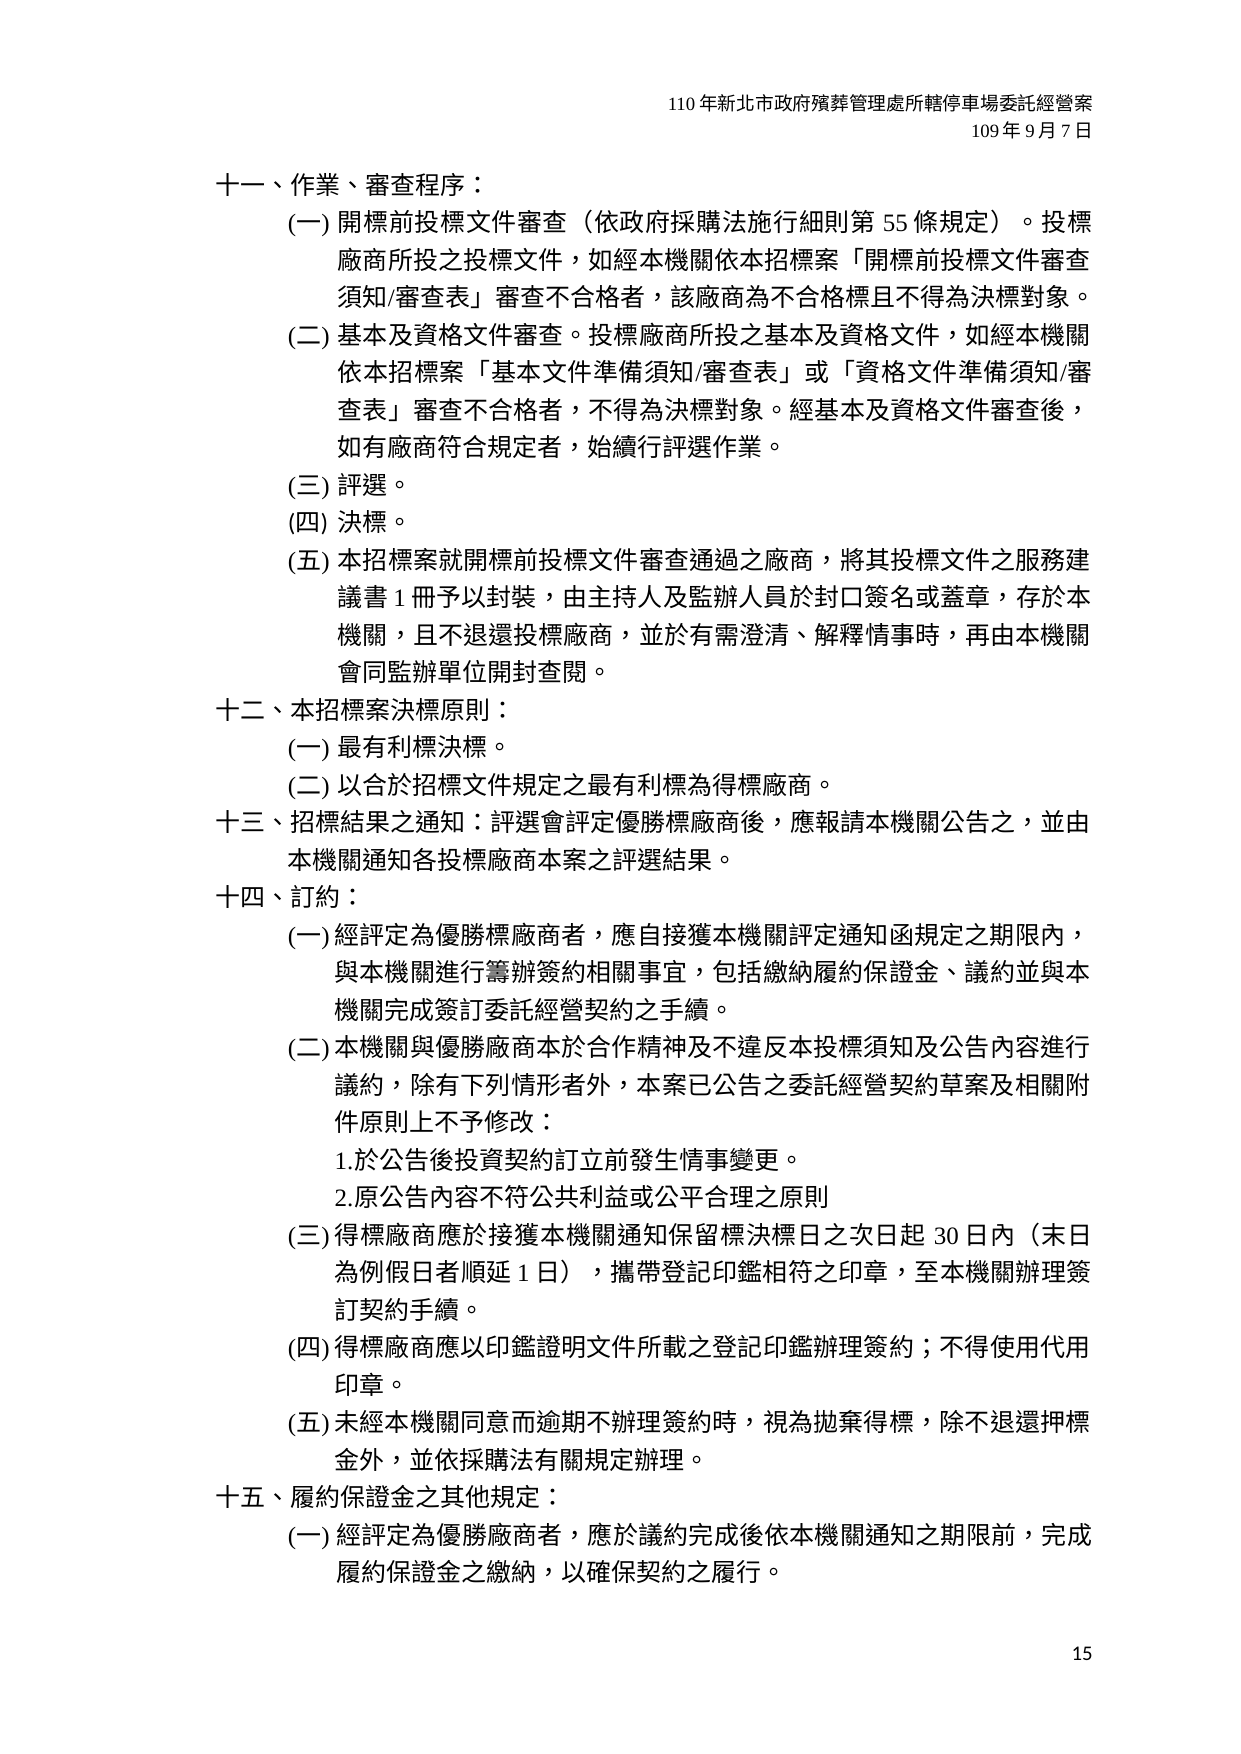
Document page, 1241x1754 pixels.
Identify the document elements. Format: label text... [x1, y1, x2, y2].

list 評選。 [288, 464, 1092, 502]
list 於公告後投資契約訂立前發生情事變更。 [334, 1139, 1092, 1177]
list 本招標案就開標前投標文件審查通過之廠商，將其投標文件之服務建議書1冊予以封裝，由主持人及監辦人員於封口簽名或蓋章，存於本機關，且不退還投標廠商，並於有需澄清、解釋情事時，再由本機關會同監辦單位開封查閱。 [288, 539, 1092, 689]
list 得標廠商應於接獲本機關通知保留標決標日之次日起30日內（末日為例假日者順延1日），攜帶登記印鑑相符之印章，至本機關辦理簽訂契約手續。 [288, 1214, 1092, 1327]
list 開標前投標文件審查（依政府採購法施行細則第55條規定）。投標廠商所投之投標文件，如經本機關依本招標案「開標前投標文件審查須知/審查表」審查不合格者，該廠商為不合格標且不得為決標對象。 [288, 202, 1092, 314]
subtitle 訂約： [215, 877, 1092, 914]
list 基本及資格文件審查。投標廠商所投之基本及資格文件，如經本機關依本招標案「基本文件準備須知/審查表」或「資格文件準備須知/審查表」審查不合格者，不得為決標對象。經基本及資格文件審查後，如有廠商符合規定者，始續行評選作業。 [288, 314, 1092, 464]
list 經評定為優勝廠商者，應於議約完成後依本機關通知之期限前，完成履約保證金之繳納，以確保契約之履行。 [288, 1514, 1092, 1589]
list 原公告內容不符公共利益或公平合理之原則 [334, 1177, 1092, 1214]
subtitle 履約保證金之其他規定： [215, 1477, 1092, 1514]
subtitle 本招標案決標原則： [215, 689, 1092, 727]
list 本機關與優勝廠商本於合作精神及不違反本投標須知及公告內容進行議約，除有下列情形者外，本案已公告之委託經營契約草案及相關附件原則上不予修改： [288, 1027, 1092, 1139]
list 決標。 [288, 502, 1092, 539]
list 經評定為優勝標廠商者，應自接獲本機關評定通知函規定之期限內，與本機關進行籌辦簽約相關事宜，包括繳納履約保證金、議約並與本機關完成簽訂委託經營契約之手續。 [288, 914, 1092, 1027]
list 未經本機關同意而逾期不辦理簽約時，視為拋棄得標，除不退還押標金外，並依採購法有關規定辦理。 [288, 1402, 1092, 1477]
list 以合於招標文件規定之最有利標為得標廠商。 [288, 764, 1092, 802]
subtitle 作業、審查程序： [215, 164, 1092, 202]
list 得標廠商應以印鑑證明文件所載之登記印鑑辦理簽約；不得使用代用印章。 [288, 1327, 1092, 1402]
list 最有利標決標。 [288, 727, 1092, 764]
subtitle 招標結果之通知：評選會評定優勝標廠商後，應報請本機關公告之，並由本機關通知各投標廠商本案之評選結果。 [215, 802, 1092, 877]
